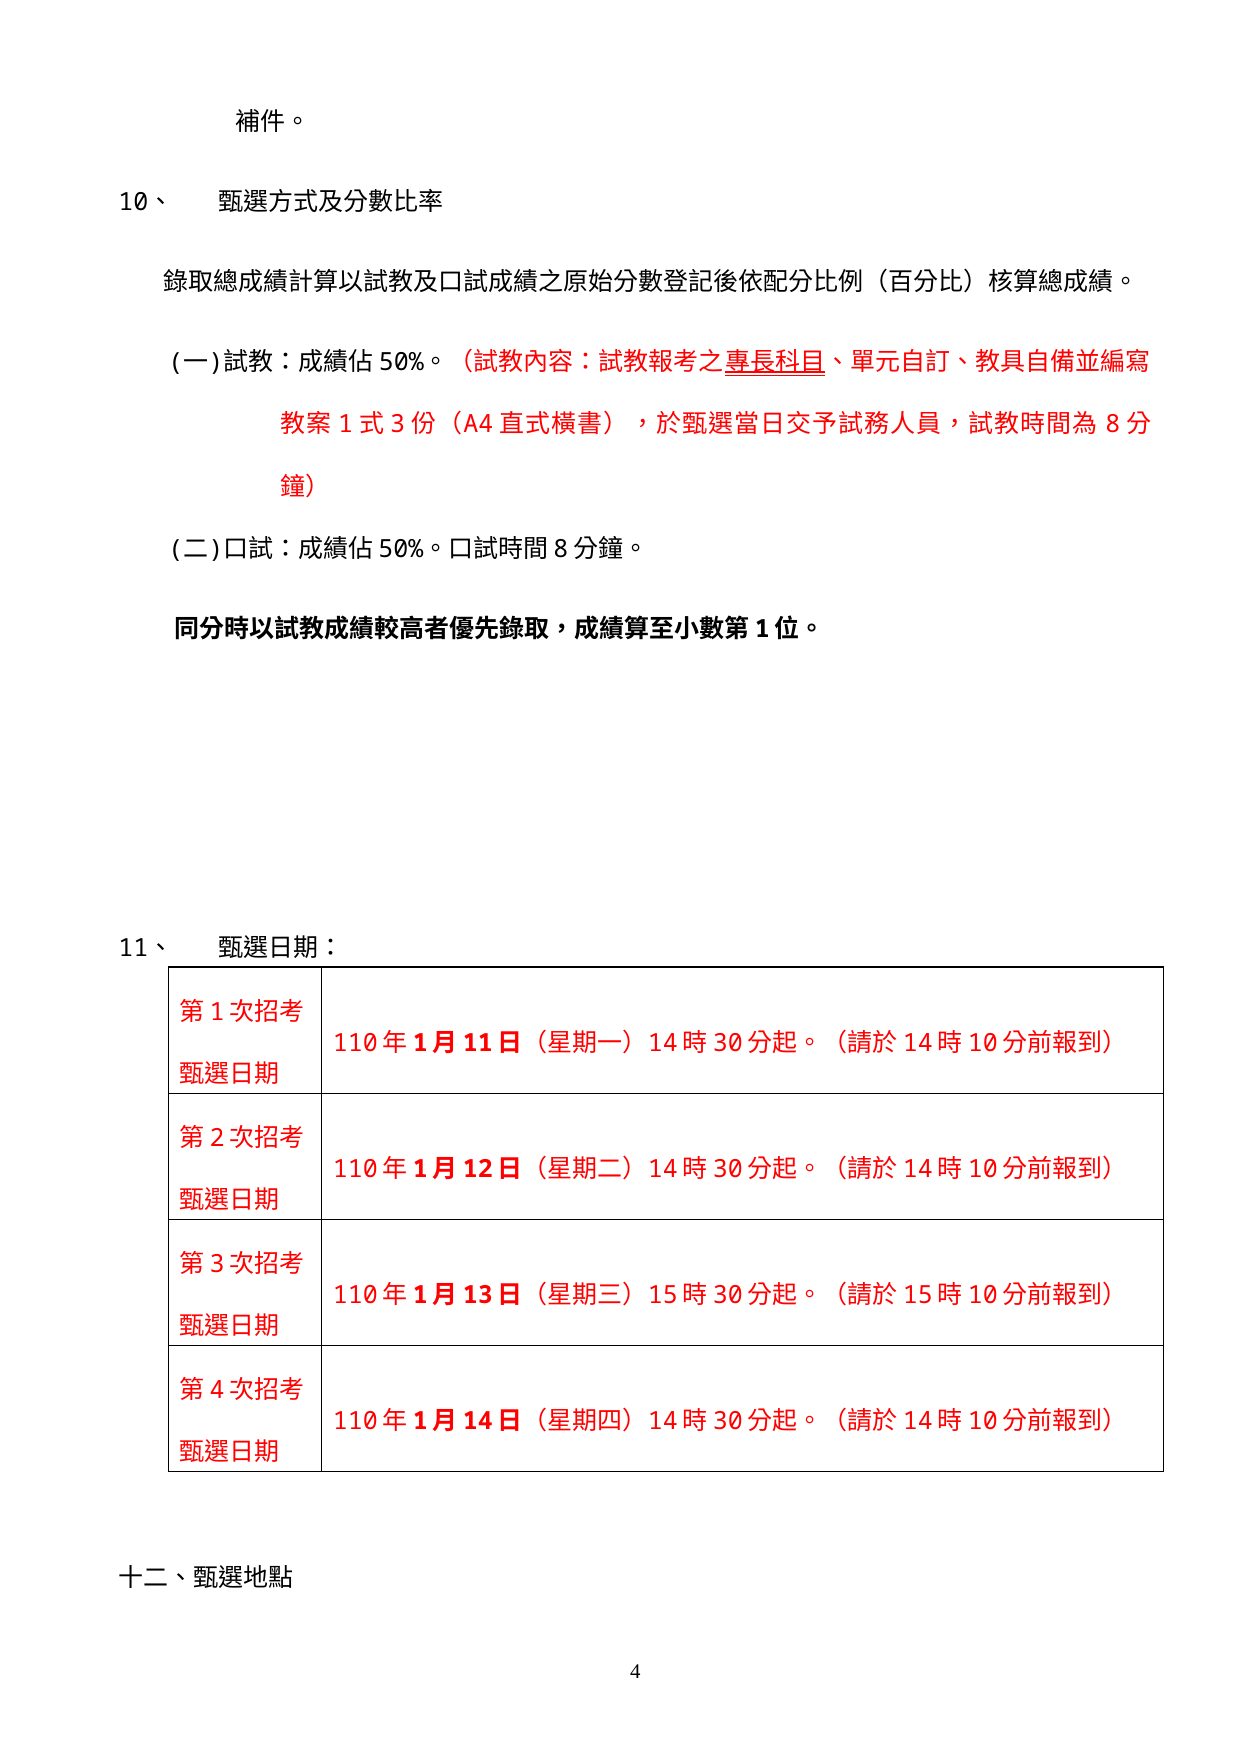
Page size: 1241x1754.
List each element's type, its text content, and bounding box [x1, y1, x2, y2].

list 甄選日期： [118, 904, 1152, 966]
table_cell 第3次招考甄選日期 [169, 1220, 321, 1344]
text (二)口試：成績佔50%。口試時間8分鐘。 [168, 505, 1152, 567]
table_header 第1次招考甄選日期 [169, 968, 321, 1092]
text (一)試教：成績佔50%。（試教內容：試教報考之專長科目、單元自訂、教具自備並編寫教案1式3份（A4直式橫書），於甄選當日交予試務人員，試教時間為8分鐘） [168, 317, 1152, 505]
table_cell 110年1月14日（星期四）14時30分起。（請於14時10分前報到） [322, 1346, 1163, 1471]
text 補件。 [168, 78, 1152, 141]
table_cell 第2次招考甄選日期 [169, 1094, 321, 1218]
text 同分時以試教成績較高者優先錄取，成績算至小數第1位。 [118, 585, 1152, 647]
table_header 110年1月11日（星期一）14時30分起。（請於14時10分前報到） [322, 968, 1163, 1092]
text 錄取總成績計算以試教及口試成績之原始分數登記後依配分比例（百分比）核算總成績。 [118, 238, 1152, 300]
table_cell 第4次招考甄選日期 [169, 1346, 321, 1471]
table_cell 110年1月12日（星期二）14時30分起。（請於14時10分前報到） [322, 1094, 1163, 1218]
table_cell 110年1月13日（星期三）15時30分起。（請於15時10分前報到） [322, 1220, 1163, 1344]
text 十二、甄選地點 [118, 1534, 1152, 1597]
list 甄選方式及分數比率 [118, 158, 1152, 220]
